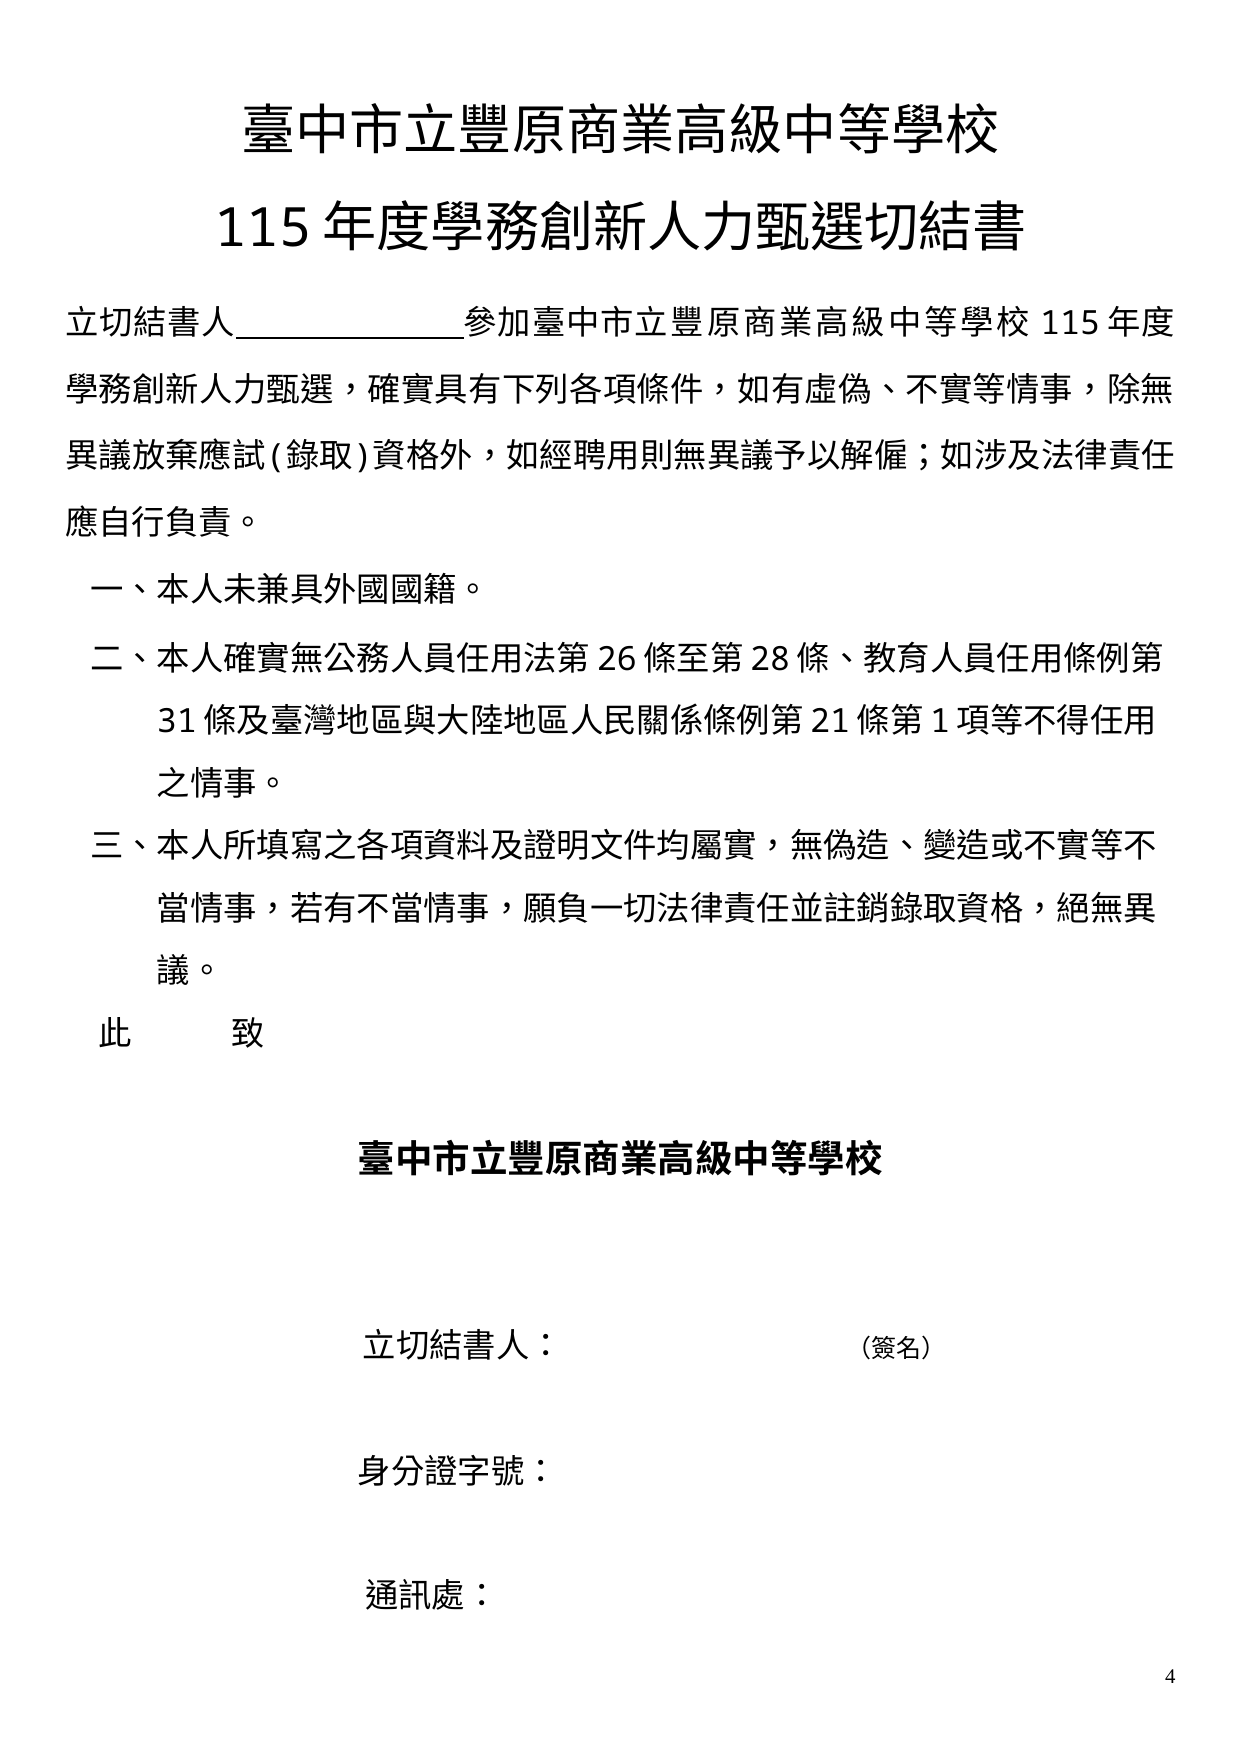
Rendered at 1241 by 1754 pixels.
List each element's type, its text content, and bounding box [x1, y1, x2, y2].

text 一、本人未兼具外國國籍。 [90, 548, 1175, 614]
text 身分證字號： [65, 1427, 1175, 1489]
text 此 致 [65, 989, 1175, 1052]
text 115年度學務創新人力甄選切結書 [65, 183, 1175, 262]
text 立切結書人 參加臺中市立豐原商業高級中等學校115年度學務創新人力甄選，確實具有下列各項條件，如有虛偽、不實等情事，除無異議放棄應試(錄取)資格外，如經聘用則無異議予以解僱；如涉及法律責任應自行負責。 [65, 281, 1175, 548]
text 臺中市立豐原商業高級中等學校 [65, 1114, 1175, 1177]
text 二、本人確實無公務人員任用法第26條至第28條、教育人員任用條例第31條及臺灣地區與大陸地區人民關係條例第21條第1項等不得任用之情事。 [90, 614, 1175, 802]
text 通訊處： [65, 1552, 1175, 1614]
text 立切結書人： （簽名） [65, 1302, 1175, 1364]
text 三、本人所填寫之各項資料及證明文件均屬實，無偽造、變造或不實等不當情事，若有不當情事，願負一切法律責任並註銷錄取資格，絕無異議。 [90, 802, 1175, 989]
text 臺中市立豐原商業高級中等學校 [65, 86, 1175, 165]
